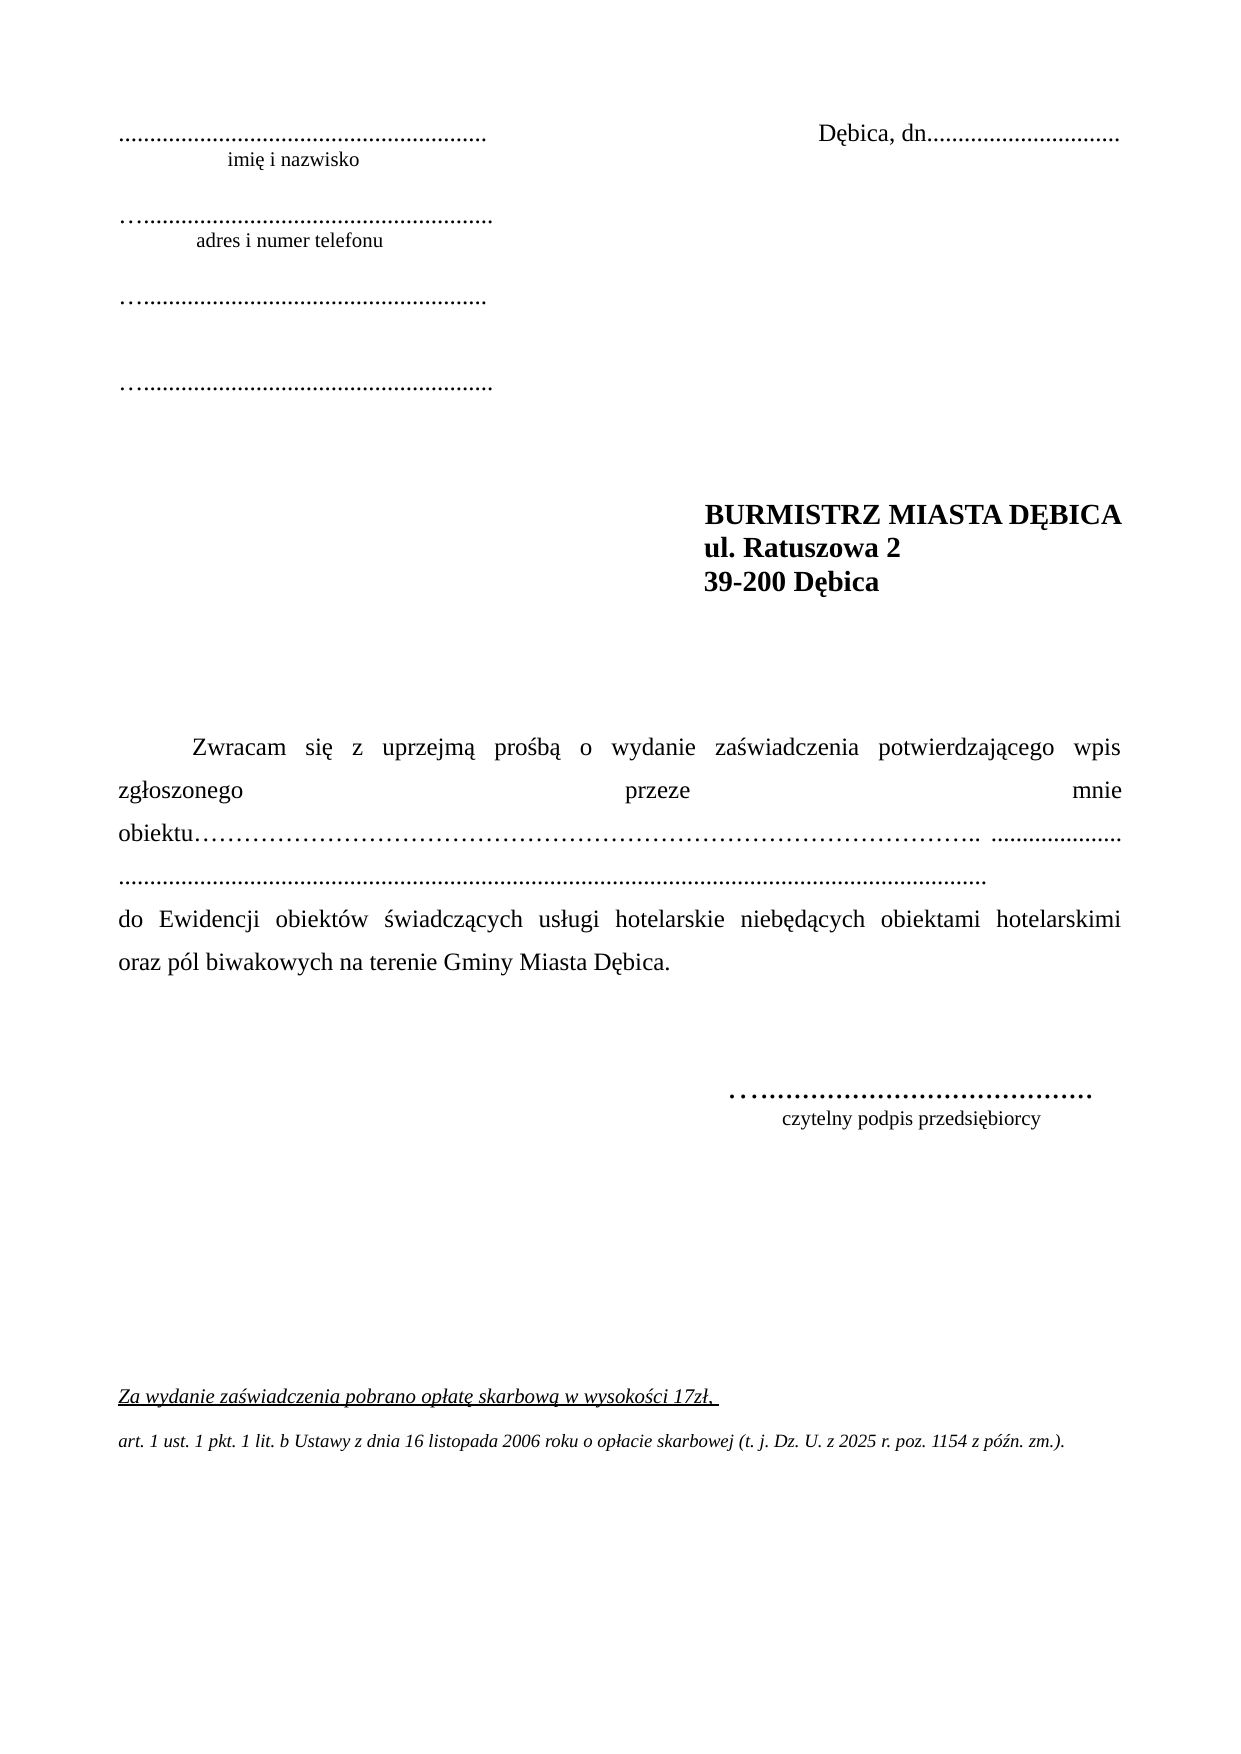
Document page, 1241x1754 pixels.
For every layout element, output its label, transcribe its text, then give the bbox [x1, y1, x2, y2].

text ........................................................... Dębica, dn............................... [118, 118, 1122, 147]
text Zwracam się z uprzejmą prośbą o wydanie zaświadczenia potwierdzającego wpis zgłoszonego przeze mnie obiektu………………………………………………………………………………….. ................................................................................................................................................................ [118, 732, 1122, 890]
text czytelny podpis przedsiębiorcy [708, 1105, 1122, 1129]
text Za wydanie zaświadczenia pobrano opłatę skarbową w wysokości 17zł, [118, 1383, 1122, 1408]
text …........................................................ [118, 367, 1122, 396]
text BURMISTRZ MIASTA DĘBICA [118, 497, 1122, 530]
text ul. Ratuszowa 2 [118, 530, 1122, 564]
text imię i nazwisko [118, 147, 1122, 171]
text …........................................................ [118, 200, 1122, 228]
text do Ewidencji obiektów świadczących usługi hotelarskie niebędących obiektami hotelarskimi oraz pól biwakowych na terenie Gminy Miasta Dębica. [118, 904, 1122, 976]
text …....................................................... [118, 281, 1122, 310]
text 39-200 Dębica [118, 564, 1122, 597]
text art. 1 ust. 1 pkt. 1 lit. b Ustawy z dnia 16 listopada 2006 roku o opłacie skarbowej (t. j. Dz. U. z 2025 r. poz. 1154 z późn. zm.). [118, 1430, 1122, 1452]
text …........................................ [118, 1067, 1122, 1105]
text adres i numer telefonu [118, 228, 1122, 252]
